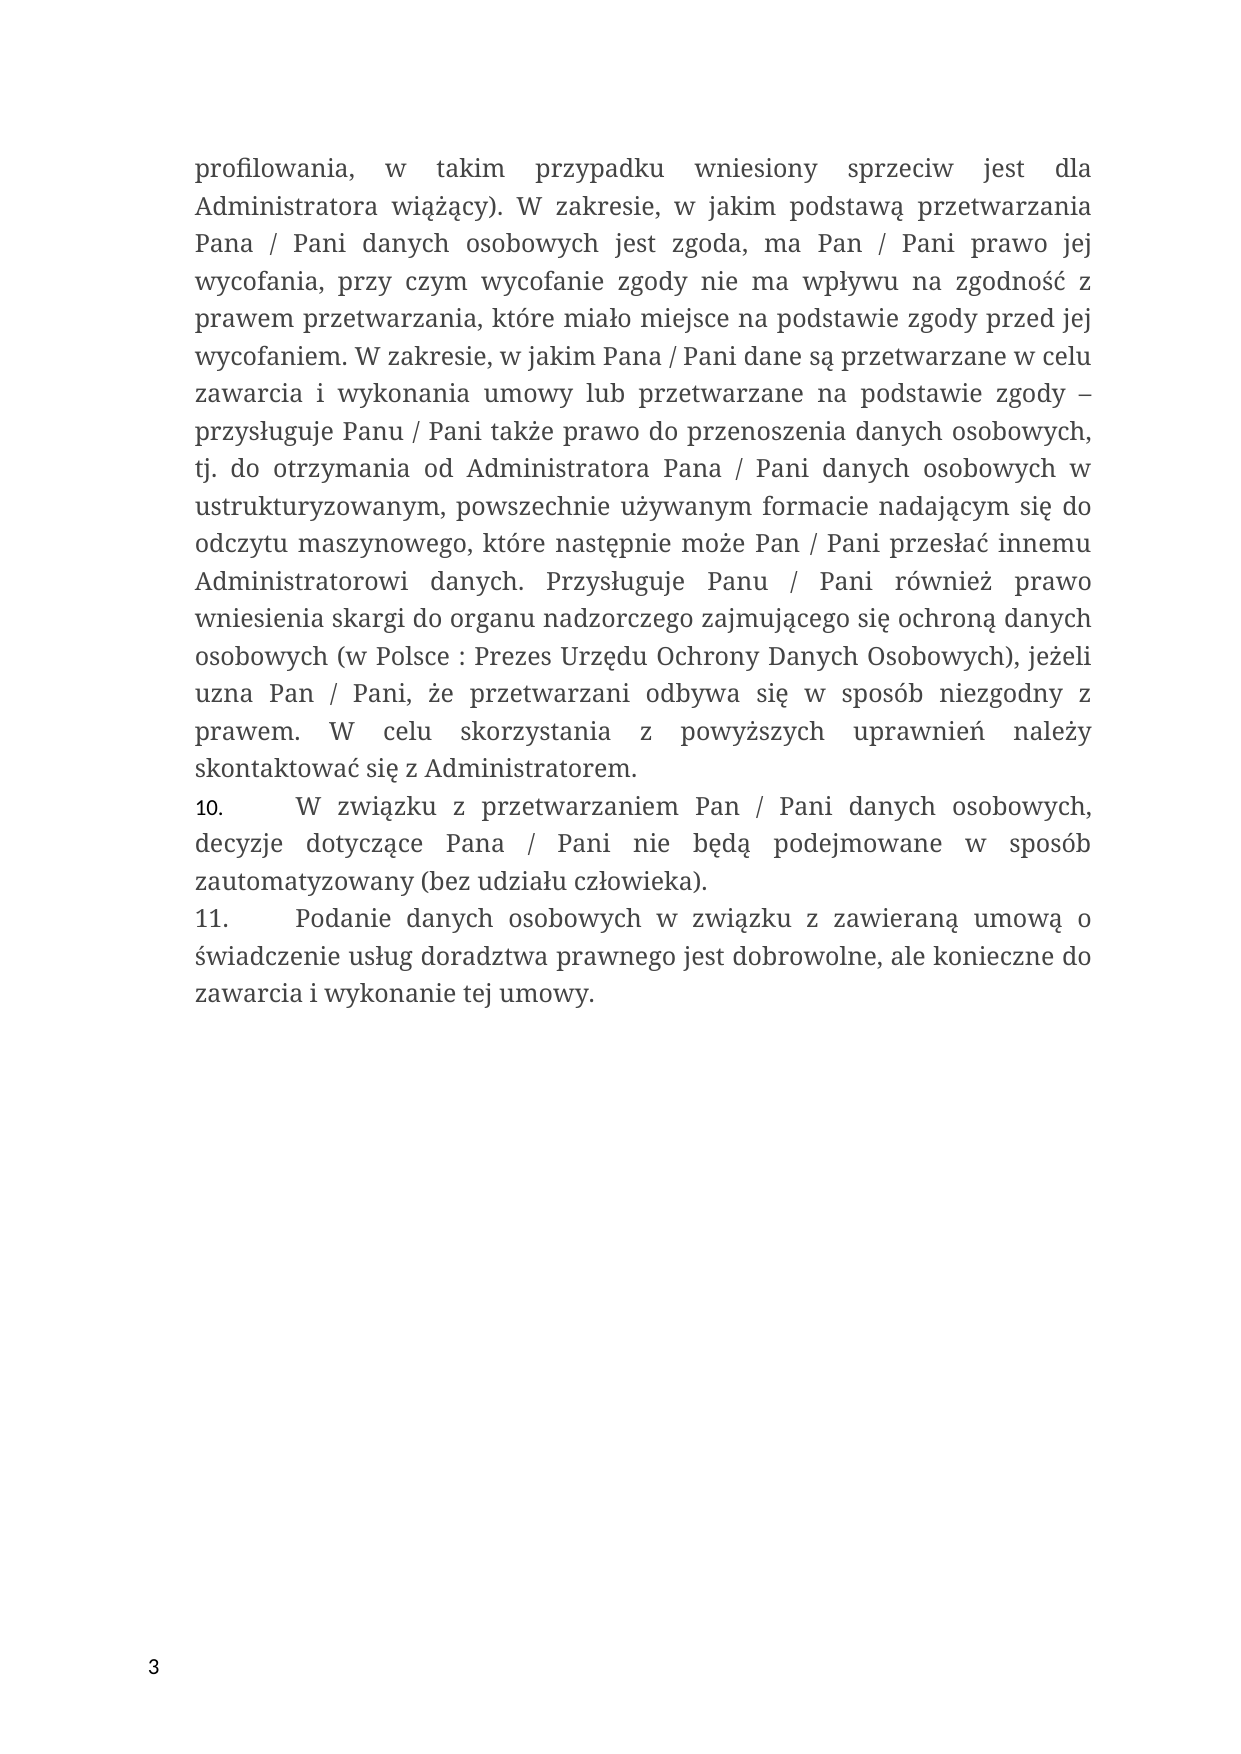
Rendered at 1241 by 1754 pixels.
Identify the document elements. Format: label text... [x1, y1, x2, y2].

list Podanie danych osobowych w związku z zawieraną umową o świadczenie usług doradztwa prawnego jest dobrowolne, ale konieczne do zawarcia i wykonanie tej umowy. [194, 898, 1093, 1010]
list profilowania, w takim przypadku wniesiony sprzeciw jest dla Administratora wiążący). W zakresie, w jakim podstawą przetwarzania Pana / Pani danych osobowych jest zgoda, ma Pan / Pani prawo jej wycofania, przy czym wycofanie zgody nie ma wpływu na zgodność z prawem przetwarzania, które miało miejsce na podstawie zgody przed jej wycofaniem. W zakresie, w jakim Pana / Pani dane są przetwarzane w celu zawarcia i wykonania umowy lub przetwarzane na podstawie zgody – przysługuje Panu / Pani także prawo do przenoszenia danych osobowych, tj. do otrzymania od Administratora Pana / Pani danych osobowych w ustrukturyzowanym, powszechnie używanym formacie nadającym się do odczytu maszynowego, które następnie może Pan / Pani przesłać innemu Administratorowi danych. Przysługuje Panu / Pani również prawo wniesienia skargi do organu nadzorczego zajmującego się ochroną danych osobowych (w Polsce : Prezes Urzędu Ochrony Danych Osobowych), jeżeli uzna Pan / Pani, że przetwarzani odbywa się w sposób niezgodny z prawem. W celu skorzystania z powyższych uprawnień należy skontaktować się z Administratorem. [194, 148, 1093, 785]
list W związku z przetwarzaniem Pan / Pani danych osobowych, decyzje dotyczące Pana / Pani nie będą podejmowane w sposób zautomatyzowany (bez udziału człowieka). [194, 785, 1093, 898]
